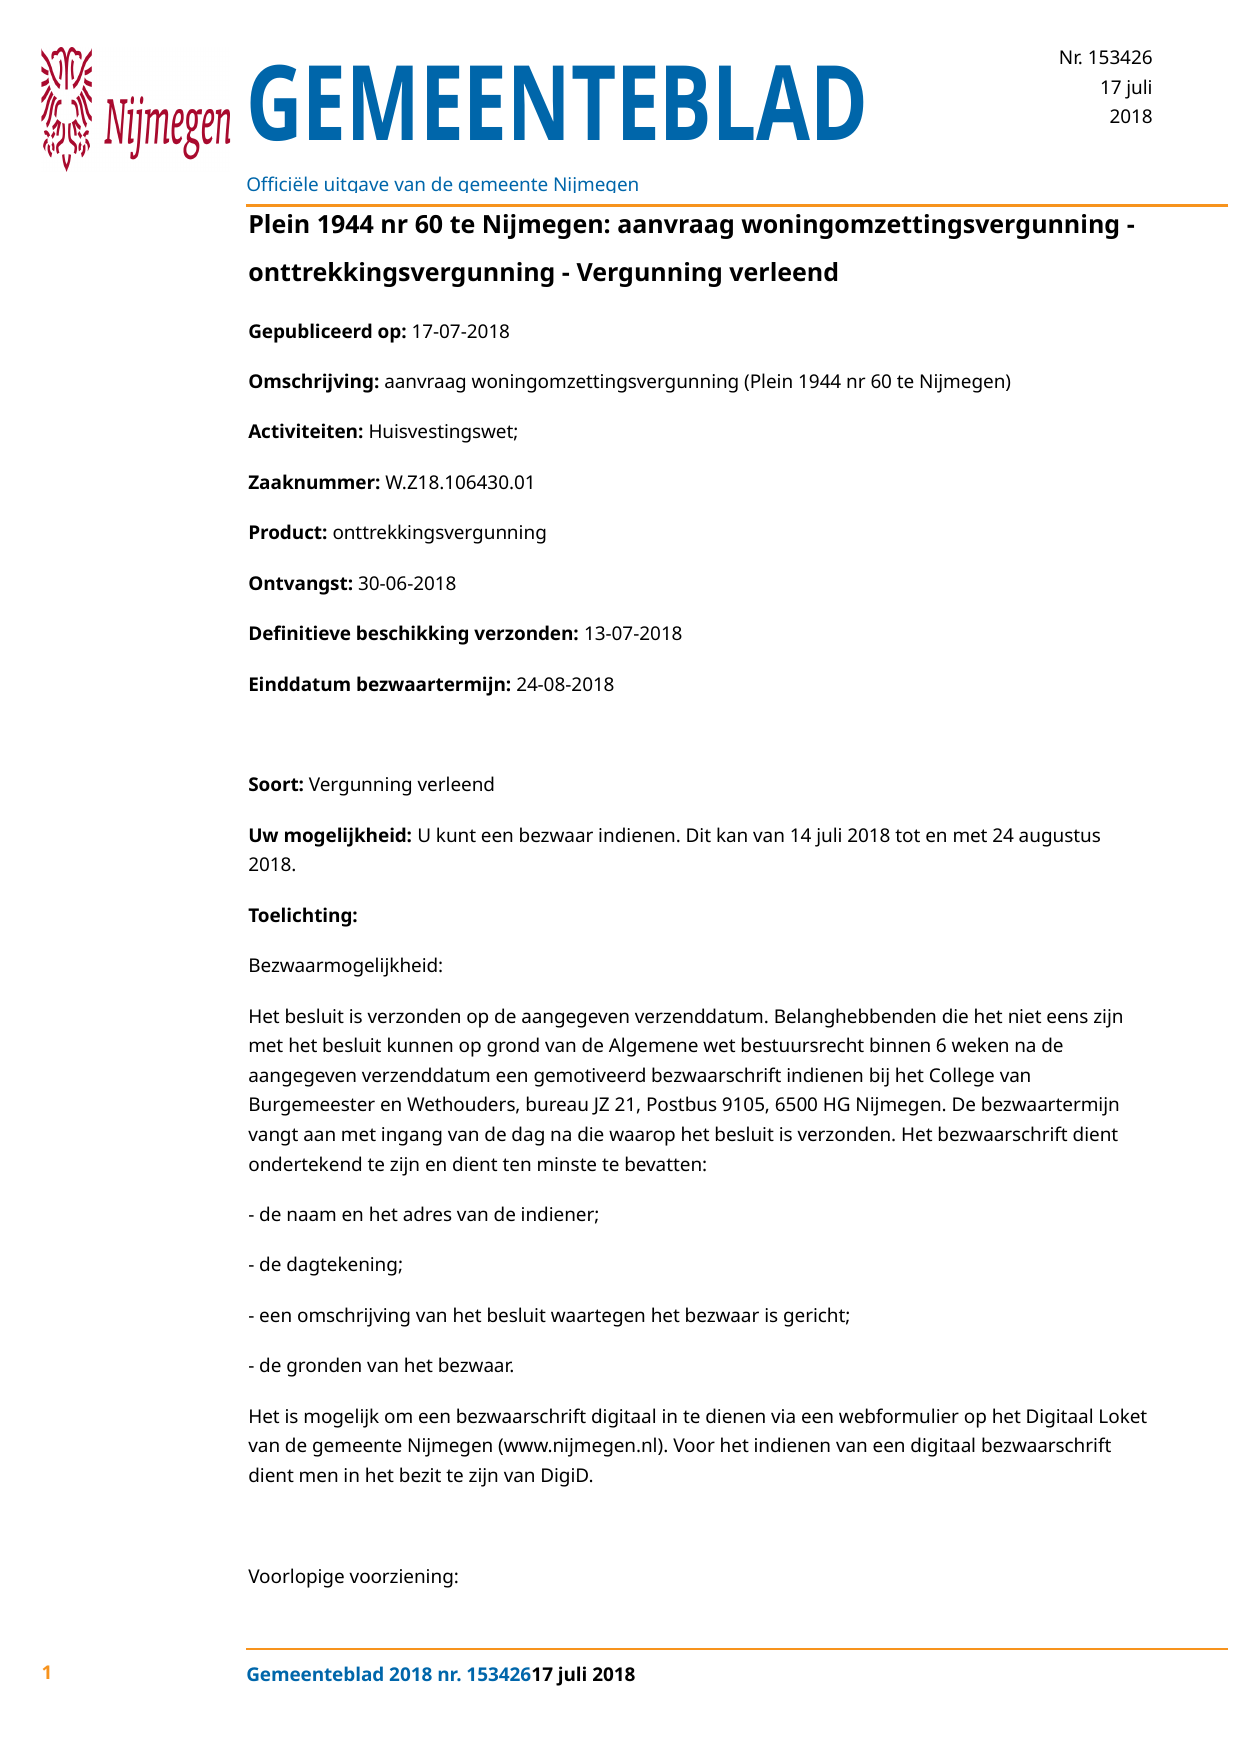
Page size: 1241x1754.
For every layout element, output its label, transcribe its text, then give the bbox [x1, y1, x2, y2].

text Voorlopige voorziening: [248, 1563, 1152, 1589]
text - de dagtekening; [248, 1252, 1152, 1277]
text Ontvangst: 30-06-2018 [248, 570, 1152, 596]
text - de gronden van het bezwaar. [248, 1352, 1152, 1378]
text Omschrijving: aanvraag woningomzettingsvergunning (Plein 1944 nr 60 te Nijmegen) [248, 368, 1152, 394]
text Definitieve beschikking verzonden: 13-07-2018 [248, 620, 1152, 646]
text Soort: Vergunning verleend [248, 772, 1152, 797]
text Plein 1944 nr 60 te Nijmegen: aanvraag woningomzettingsvergunning - onttrekkingsvergunning - Vergunning verleend [248, 207, 1152, 288]
text Zaaknummer: W.Z18.106430.01 [248, 469, 1152, 495]
picture [41, 47, 231, 172]
text Einddatum bezwaartermijn: 24-08-2018 [248, 671, 1152, 697]
text Uw mogelijkheid: U kunt een bezwaar indienen. Dit kan van 14 juli 2018 tot en met 24 augustus 2018. [248, 822, 1152, 877]
text - de naam en het adres van de indiener; [248, 1201, 1152, 1227]
text Bezwaarmogelijkheid: [248, 952, 1152, 978]
text Product: onttrekkingsvergunning [248, 519, 1152, 545]
text Toelichting: [248, 902, 1152, 928]
text Activiteiten: Huisvestingswet; [248, 419, 1152, 444]
text - een omschrijving van het besluit waartegen het bezwaar is gericht; [248, 1302, 1152, 1328]
text Het besluit is verzonden op de aangegeven verzenddatum. Belanghebbenden die het niet eens zijn met het besluit kunnen op grond van de Algemene wet bestuursrecht binnen 6 weken na de aangegeven verzenddatum een gemotiveerd bezwaarschrift indienen bij het College van Burgemeester en Wethouders, bureau JZ 21, Postbus 9105, 6500 HG Nijmegen. De bezwaartermijn vangt aan met ingang van de dag na die waarop het besluit is verzonden. Het bezwaarschrift dient ondertekend te zijn en dient ten minste te bevatten: [248, 1003, 1152, 1177]
text Gepubliceerd op: 17-07-2018 [248, 318, 1152, 344]
text Het is mogelijk om een bezwaarschrift digitaal in te dienen via een webformulier op het Digitaal Loket van de gemeente Nijmegen (www.nijmegen.nl). Voor het indienen van een digitaal bezwaarschrift dient men in het bezit te zijn van DigiD. [248, 1403, 1152, 1488]
